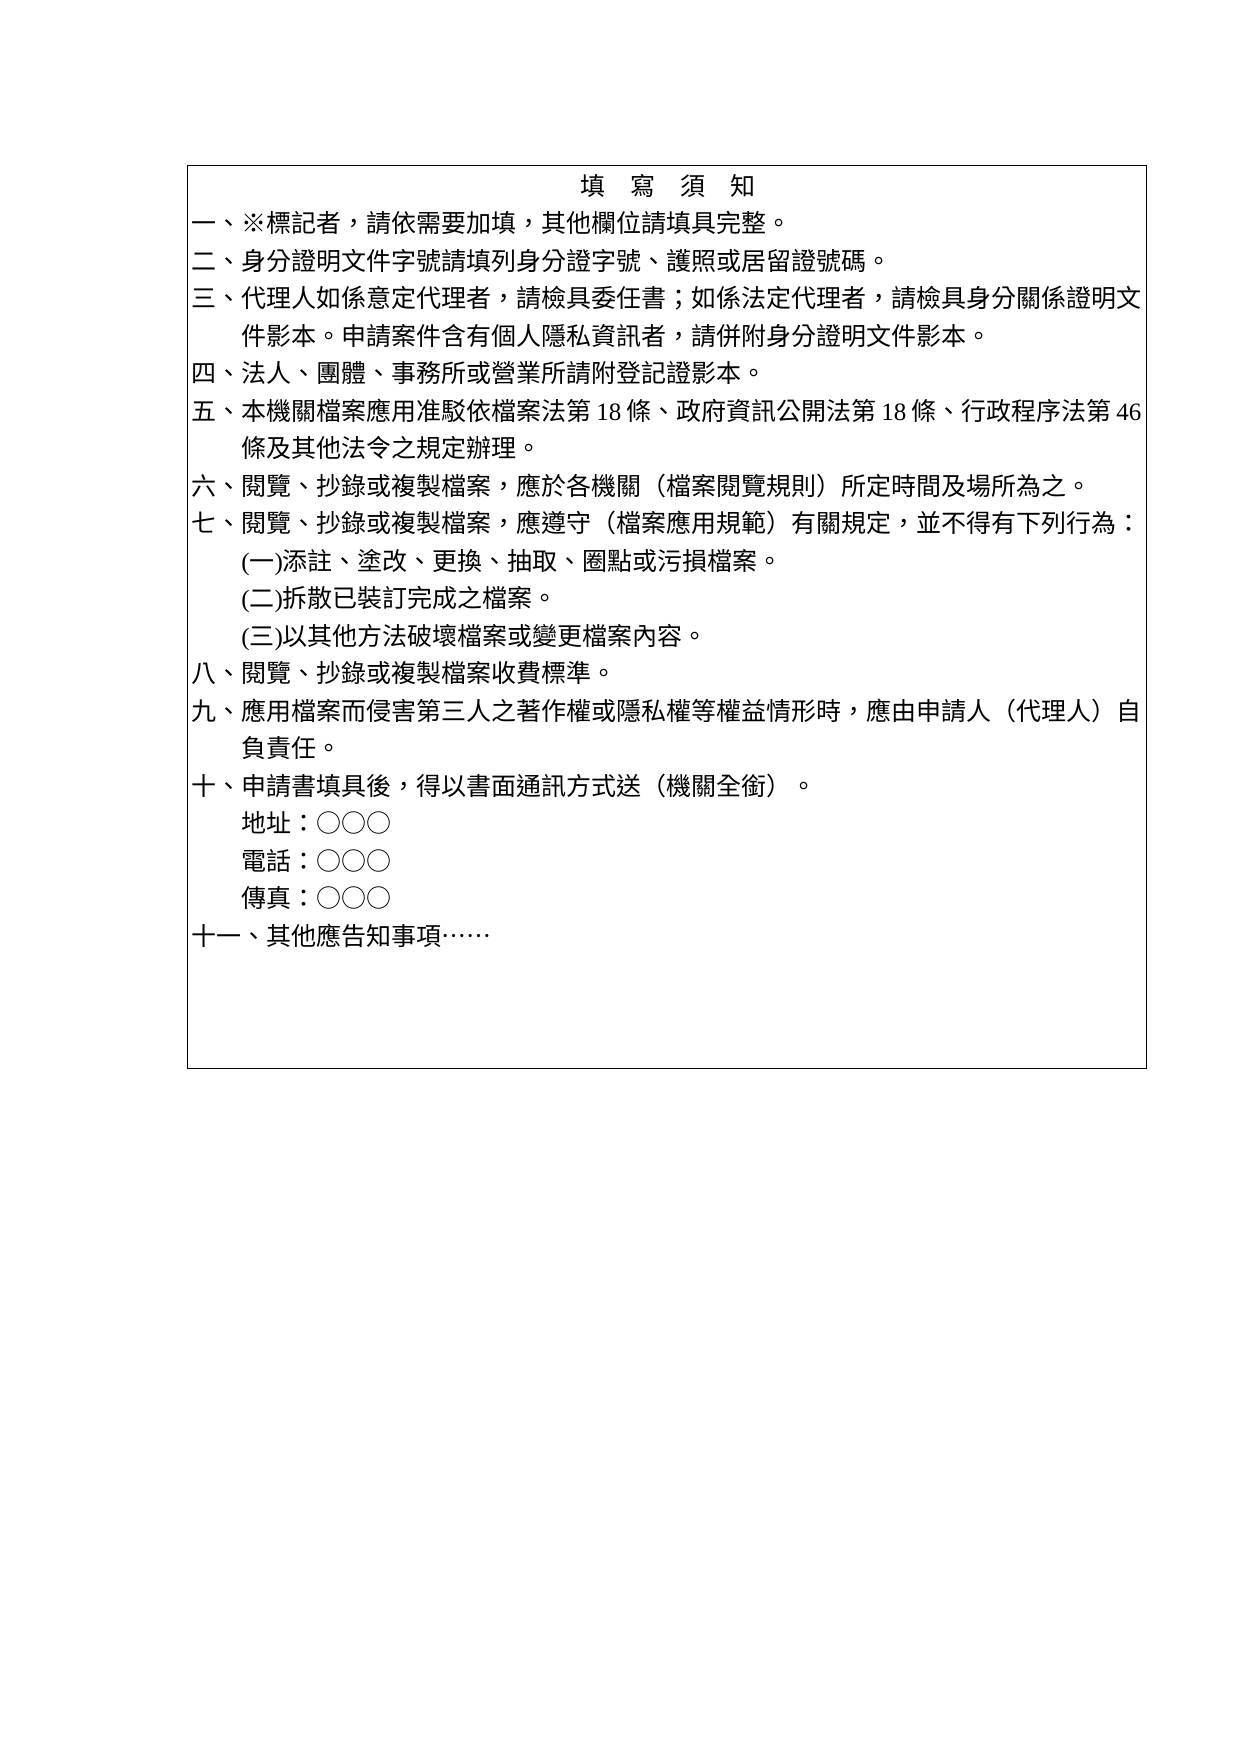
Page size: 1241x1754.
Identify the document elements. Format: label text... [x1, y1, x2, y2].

table_header 填 寫 須 知 一、※標記者，請依需要加填，其他欄位請填具完整。 二、身分證明文件字號請填列身分證字號、護照或居留證號碼。 三、代理人如係意定代理者，請檢具委任書；如係法定代理者，請檢具身分關係證明文件影本。申請案件含有個人隱私資訊者，請併附身分證明文件影本。 四、法人、團體、事務所或營業所請附登記證影本。 五、本機關檔案應用准駁依檔案法第18條、政府資訊公開法第18條、行政程序法第46條及其他法令之規定辦理。 六、閱覽、抄錄或複製檔案，應於各機關（檔案閱覽規則）所定時間及場所為之。 七、閱覽、抄錄或複製檔案，應遵守（檔案應用規範）有關規定，並不得有下列行為： (一)添註、塗改、更換、抽取、圈點或污損檔案。 (二)拆散已裝訂完成之檔案。 (三)以其他方法破壞檔案或變更檔案內容。 八、閱覽、抄錄或複製檔案收費標準。 九、應用檔案而侵害第三人之著作權或隱私權等權益情形時，應由申請人（代理人）自負責任。 十、申請書填具後，得以書面通訊方式送（機關全銜）。 地址：○○○ 電話：○○○ 傳真：○○○ 十一、其他應告知事項…… [188, 166, 1146, 1068]
